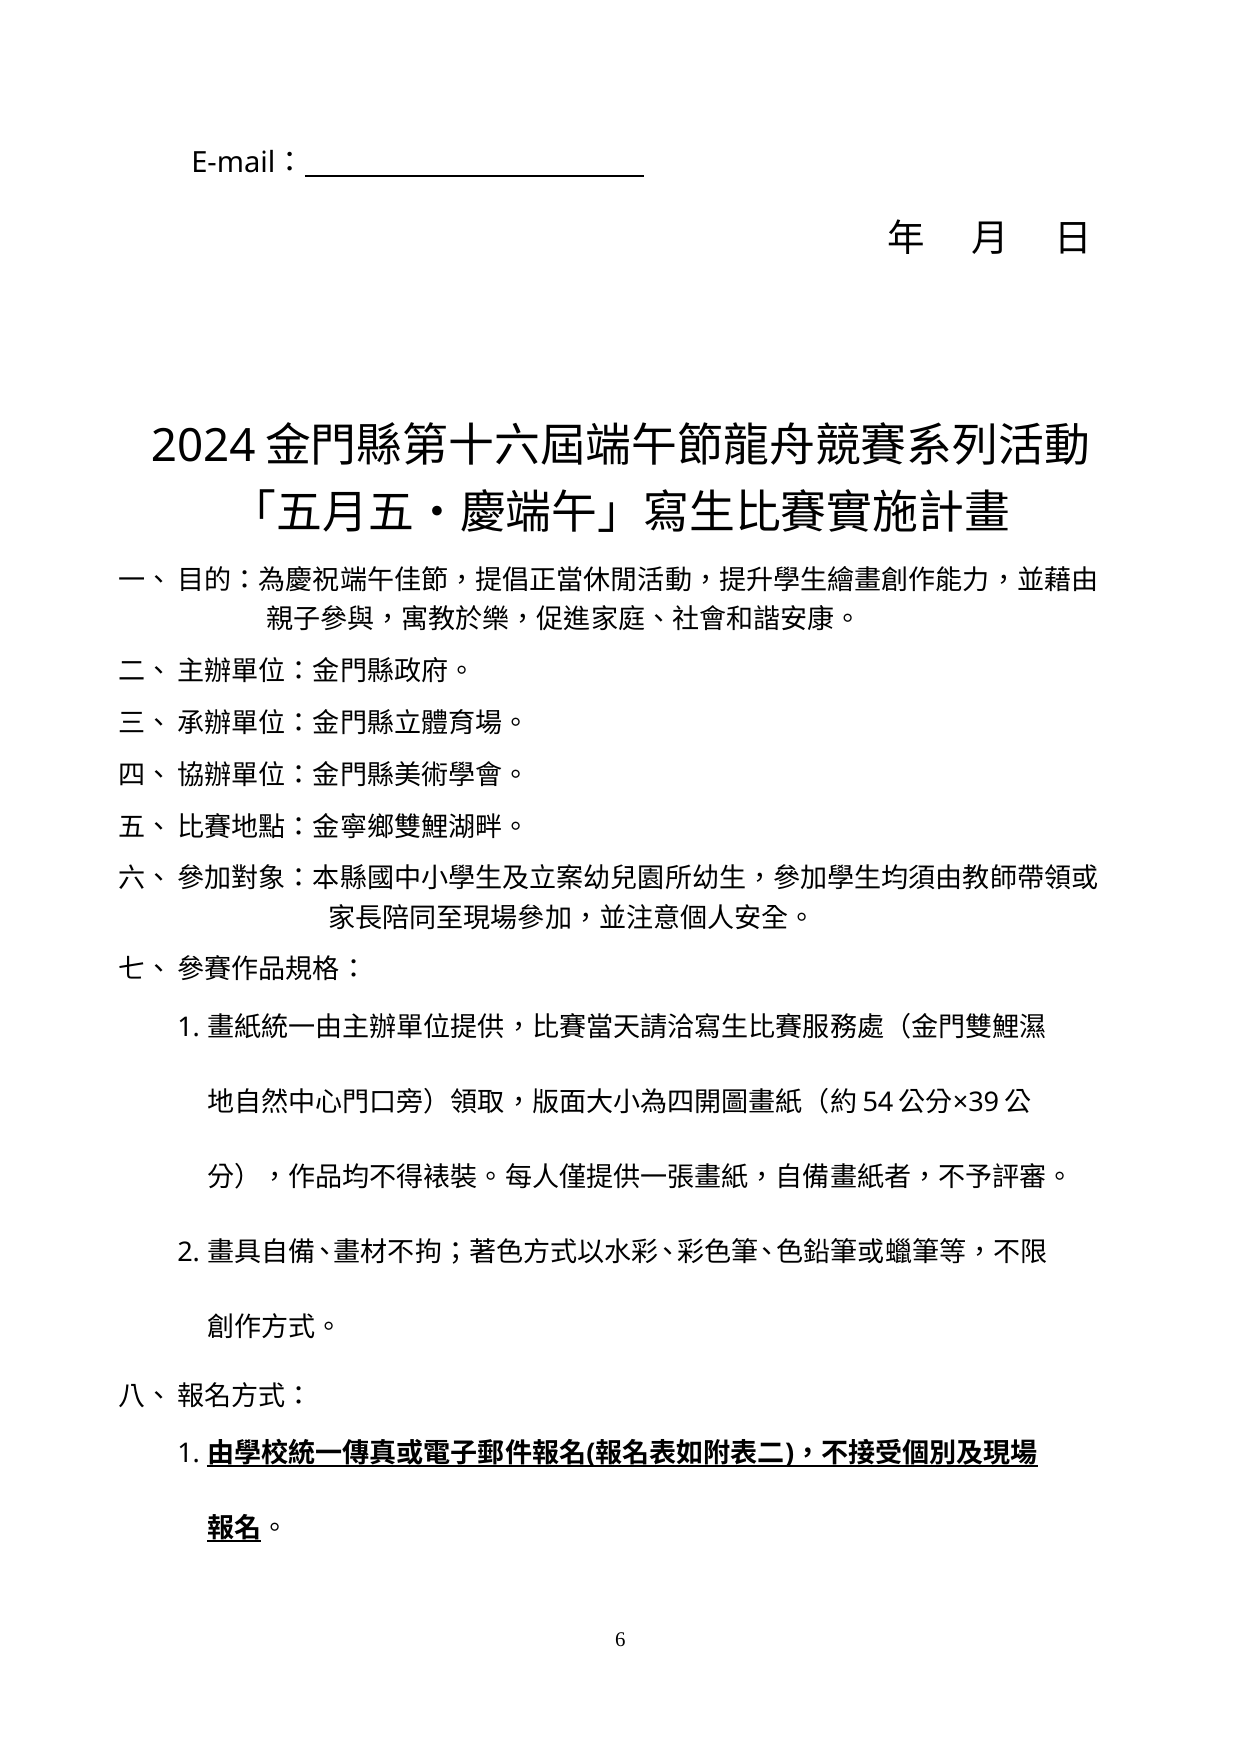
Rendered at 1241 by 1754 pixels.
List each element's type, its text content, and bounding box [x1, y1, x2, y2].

list 報名方式： [118, 1374, 1122, 1413]
list 參賽作品規格： [118, 947, 1122, 987]
list 畫具自備、畫材不拘；著色方式以水彩、彩色筆、色鉛筆或蠟筆等，不限創作方式。 [177, 1212, 1047, 1362]
list 比賽地點：金寧鄉雙鯉湖畔。 [118, 804, 1122, 844]
list 承辦單位：金門縣立體育場。 [118, 701, 1122, 740]
list 由學校統一傳真或電子郵件報名(報名表如附表二)，不接受個別及現場報名。 [177, 1413, 1047, 1563]
list 目的：為慶祝端午佳節，提倡正當休閒活動，提升學生繪畫創作能力，並藉由親子參與，寓教於樂，促進家庭、社會和諧安康。 [118, 558, 1122, 637]
list 協辦單位：金門縣美術學會。 [118, 753, 1122, 792]
text 2024金門縣第十六屆端午節龍舟競賽系列活動 [118, 423, 1122, 471]
text E-mail： [118, 123, 1122, 198]
text 「五月五•慶端午」寫生比賽實施計畫 [118, 471, 1122, 546]
list 主辦單位：金門縣政府。 [118, 649, 1122, 688]
list 參加對象：本縣國中小學生及立案幼兒園所幼生，參加學生均須由教師帶領或家長陪同至現場參加，並注意個人安全。 [118, 856, 1122, 935]
list 畫紙統一由主辦單位提供，比賽當天請洽寫生比賽服務處（金門雙鯉濕地自然中心門口旁）領取，版面大小為四開圖畫紙（約54公分×39公分），作品均不得裱裝。每人僅提供一張畫紙，自備畫紙者，不予評審。 [177, 987, 1047, 1212]
text 年 月 日 [118, 198, 1092, 273]
